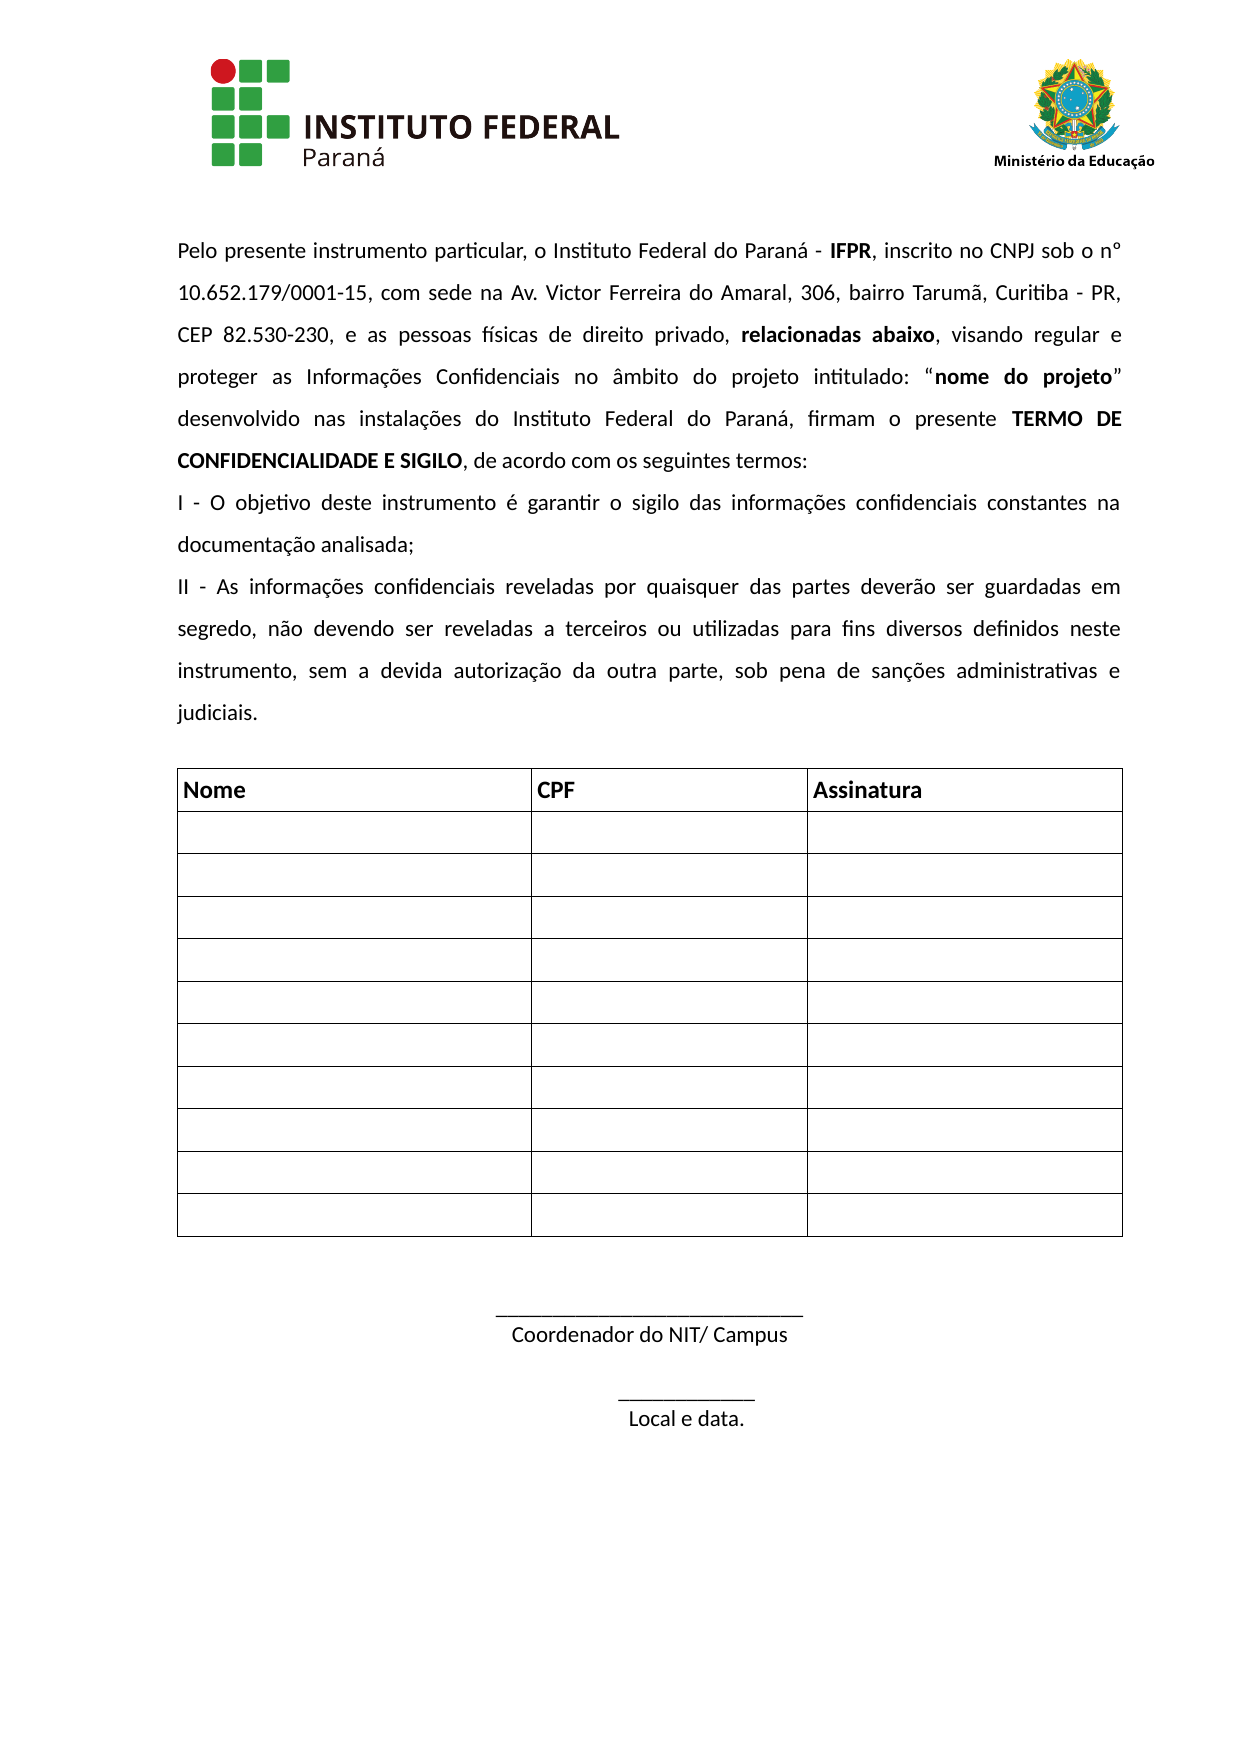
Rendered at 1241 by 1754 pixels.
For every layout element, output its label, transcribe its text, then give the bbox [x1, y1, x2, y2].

table_cell [178, 897, 531, 938]
table_cell [178, 939, 531, 981]
table_header Assinatura [808, 769, 1122, 811]
table_cell [808, 897, 1122, 938]
text II - As informações confidenciais reveladas por quaisquer das partes deverão ser guardadas em segredo, não devendo ser reveladas a terceiros ou utilizadas para fins diversos definidos neste instrumento, sem a devida autorização da outra parte, sob pena de sanções administrativas e judiciais. [177, 572, 1122, 726]
table_cell [532, 1194, 807, 1236]
table_cell [178, 1152, 531, 1193]
table_cell [178, 854, 531, 896]
table_cell [532, 897, 807, 938]
table_cell [532, 982, 807, 1023]
table_cell [178, 812, 531, 853]
table_cell [808, 1152, 1122, 1193]
table_cell [178, 1194, 531, 1236]
table_cell [532, 1109, 807, 1151]
text Pelo presente instrumento particular, o Instituto Federal do Paraná - IFPR, inscrito no CNPJ sob o nº 10.652.179/0001-15, com sede na Av. Victor Ferreira do Amaral, 306, bairro Tarumã, Curitiba - PR, CEP 82.530-230, e as pessoas físicas de direito privado, relacionadas abaixo, visando regular e proteger as Informações Confidenciais no âmbito do projeto intitulado: “nome do projeto” desenvolvido nas instalações do Instituto Federal do Paraná, firmam o presente TERMO DE CONFIDENCIALIDADE E SIGILO, de acordo com os seguintes termos: [177, 236, 1122, 474]
text Coordenador do NIT/ Campus [177, 1320, 1122, 1348]
table_cell [178, 1067, 531, 1108]
table_cell [532, 854, 807, 896]
text I - O objetivo deste instrumento é garantir o sigilo das informações confidenciais constantes na documentação analisada; [177, 488, 1122, 558]
table_cell [808, 854, 1122, 896]
table_cell [178, 982, 531, 1023]
table_cell [808, 982, 1122, 1023]
table_cell [808, 1024, 1122, 1066]
table_header CPF [532, 769, 807, 811]
table_cell [178, 1024, 531, 1066]
table_cell [532, 939, 807, 981]
text ___________________________ [177, 1292, 1122, 1320]
table_cell [808, 1109, 1122, 1151]
table_cell [808, 812, 1122, 853]
table_cell [532, 1067, 807, 1108]
table_cell [532, 812, 807, 853]
text Local e data. [177, 1404, 1122, 1432]
table_cell [532, 1152, 807, 1193]
table_header Nome [178, 769, 531, 811]
table_cell [178, 1109, 531, 1151]
table_cell [808, 939, 1122, 981]
text ____________ [177, 1376, 1122, 1404]
table_cell [808, 1194, 1122, 1236]
table_cell [532, 1024, 807, 1066]
table_cell [808, 1067, 1122, 1108]
